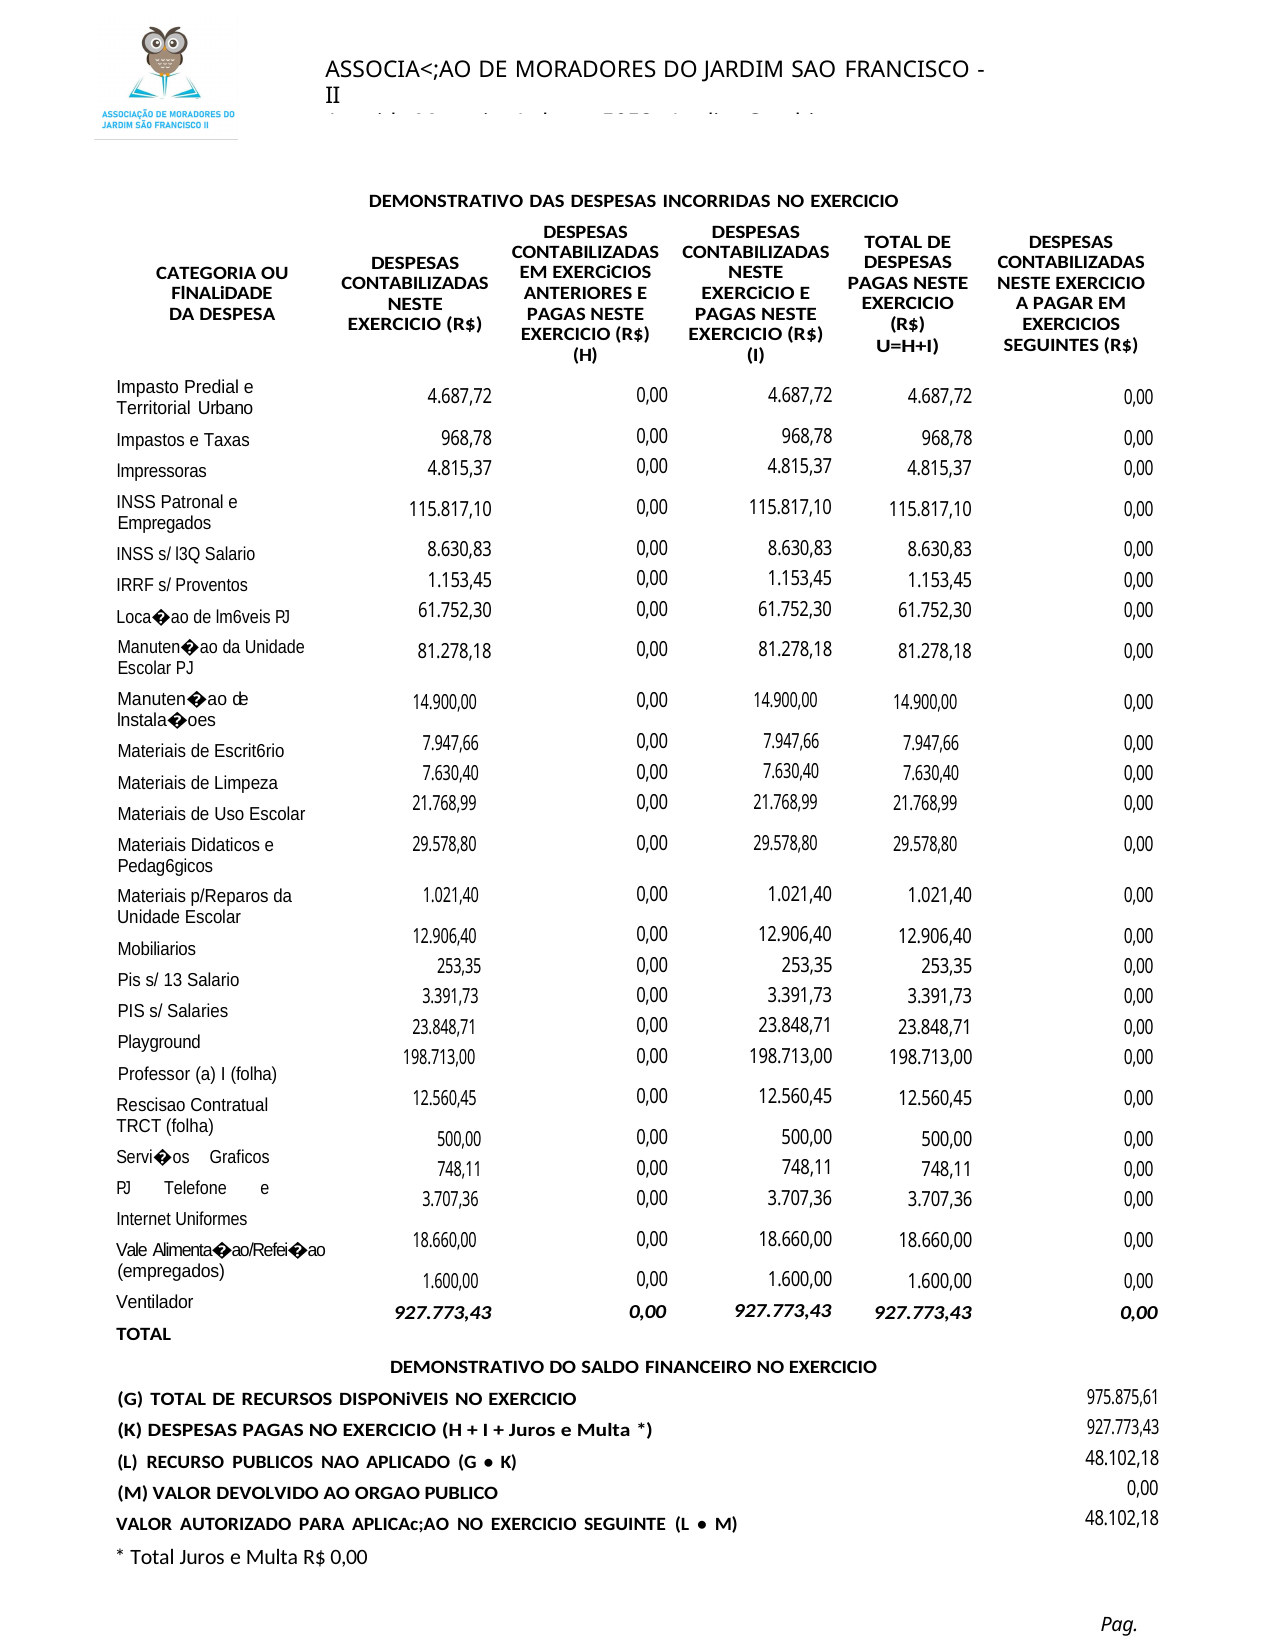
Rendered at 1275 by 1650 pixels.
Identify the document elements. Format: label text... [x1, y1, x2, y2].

text 14.900,00 [893, 687, 974, 715]
text 0,00 [506, 452, 668, 480]
text 61.752,30 [677, 594, 832, 622]
text 0,00 [1124, 382, 1161, 410]
text 0,00 [506, 879, 668, 907]
text 7.947,66 [903, 728, 974, 756]
text 0,00 [506, 563, 668, 592]
text 253,35 [437, 951, 494, 980]
text (G) TOTAL DE RECURSOS DISPONiVEIS NO EXERCICIO [117, 1387, 887, 1410]
text DESPESAS CONTABILIZADAS EM EXERCiCIOS ANTERIORES E PAGAS NESTE EXERCICIO (R$) (H) [508, 222, 662, 366]
text 21.768,99 [893, 788, 974, 817]
text 0,00 [506, 634, 668, 663]
text 7.947,66 [763, 726, 835, 755]
text Vale Alimenta�ao/Refei�ao (empregados) [116, 1240, 328, 1282]
text 18.660,00 [412, 1225, 494, 1253]
text 1.021,40 [423, 880, 494, 909]
text 3.391,73 [871, 982, 972, 1010]
text TOTAL DE DESPESAS PAGAS NESTE EXERCICIO (R$) [847, 232, 968, 335]
text 0,00 [1124, 595, 1161, 623]
text 12.906,40 [871, 921, 972, 949]
text (K) DESPESAS PAGAS NO EXERCICIO (H + I + Juros e Multa *) [117, 1418, 887, 1441]
text 0,00 [506, 919, 668, 948]
text 968,78 [871, 423, 972, 451]
text 198.713,00 [677, 1041, 832, 1069]
text Avenida Monteiro Lobato, 5052 - Jardim Cumbica - Guarulhos/SP [325, 109, 992, 114]
text 8.630,83 [677, 533, 832, 562]
text 1.021,40 [677, 879, 832, 907]
text 23.848,71 [412, 1012, 494, 1040]
text 29.578,80 [412, 829, 494, 857]
text 7.947,66 [422, 728, 494, 756]
text 0,00 [506, 1011, 668, 1039]
text 975.875,61 [1067, 1382, 1159, 1410]
text 0,00 [506, 980, 668, 1009]
text ASSOCIA<;AO DE MORADORES DO JARDIM SAO FRANCISCO -II [325, 56, 992, 109]
text 12.906,40 [412, 921, 494, 949]
text 115.817,10 [677, 492, 832, 521]
text Pis s/ 13 Salario PIS s/ Salaries Playground [117, 969, 255, 1053]
text 3.707,36 [871, 1184, 972, 1213]
text Professor (a) I (folha) [118, 1063, 328, 1084]
text 0,00 [1124, 1225, 1161, 1253]
text 1.600,00 [871, 1266, 972, 1294]
text 500,00 [677, 1122, 832, 1151]
text 198.713,00 [871, 1042, 972, 1071]
text CATEGORIA OU FlNALiDADE DA DESPESA [156, 263, 288, 325]
text 115.817,10 [391, 494, 492, 522]
text DESPESAS CONTABILIZADAS NESTE EXERCICIO A PAGAR EM EXERCICIOS SEGUINTES (R$) [993, 232, 1148, 356]
text 81.278,18 [391, 636, 491, 664]
text 0,00 [1124, 687, 1161, 715]
text 0,00 [1124, 494, 1161, 522]
text 0,00 [506, 1299, 668, 1323]
text 3.707,36 [677, 1183, 832, 1211]
text 927.773,43 [873, 1300, 974, 1324]
text 21.768,99 [412, 788, 494, 817]
text DESPESAS CONTABILIZADAS NESTE EXERCiCIO E PAGAS NESTE EXERCICIO (R$) (I) [678, 222, 833, 366]
text 81.278,18 [677, 634, 832, 663]
text 4.687,72 [871, 382, 972, 410]
text Ventilador [116, 1291, 328, 1313]
text 0,00 [506, 594, 668, 622]
text 0,00 [506, 1082, 668, 1110]
text 18.660,00 [871, 1225, 972, 1253]
text 500,00 [437, 1124, 494, 1152]
text 0,00 [1124, 636, 1161, 664]
text Mobiliarios [117, 938, 328, 959]
text 0,00 [1120, 1300, 1161, 1324]
text 0,00 [1124, 1083, 1161, 1111]
text 0,00 [506, 1264, 668, 1293]
text 12.560,45 [871, 1083, 972, 1111]
text 198.713,00 [403, 1042, 494, 1071]
text 21.768,99 [753, 787, 835, 815]
text 0,00 [1067, 1473, 1159, 1501]
text 14.900,00 [412, 687, 494, 715]
text 0,00 [506, 421, 668, 450]
text 14.900,00 [753, 686, 835, 714]
text 0,00 [506, 533, 668, 562]
text 748,11 [871, 1154, 972, 1182]
text (M) VALOR DEVOLVIDO AO ORGAO PUBLICO [117, 1481, 887, 1504]
text Materiais p/Reparos da Unidade Escolar [117, 886, 328, 928]
text 0,00 [1124, 951, 1161, 980]
text 0,00 [1124, 453, 1161, 481]
text 748,11 [437, 1154, 494, 1182]
text 0,00 [506, 380, 668, 409]
text 61.752,30 [391, 595, 492, 623]
text Materiais de Escrit6rio Materiais de Limpeza Materiais de Uso Escolar [117, 740, 328, 824]
text 1.021,40 [871, 880, 972, 909]
text 0,00 [1124, 1154, 1161, 1182]
text DESPESAS CONTABILIZADAS NESTE EXERCICIO (R$) [338, 253, 492, 335]
text VALOR AUTORIZADO PARA APLICAc;AO NO EXERCICIO SEGUINTE (L • M) [116, 1512, 887, 1535]
text 48.102,18 [1067, 1443, 1159, 1471]
text 0,00 [1124, 788, 1161, 817]
text 81.278,18 [871, 636, 972, 664]
text 0,00 [1124, 880, 1161, 909]
text 0,00 [1124, 758, 1161, 787]
text 968,78 [677, 421, 833, 450]
text 0,00 [1124, 1184, 1161, 1213]
text 1.153,45 [677, 563, 832, 592]
text 8.630,83 [391, 534, 492, 563]
text 3.707,36 [422, 1184, 494, 1213]
text 0,00 [1124, 1124, 1161, 1152]
text 0,00 [1124, 982, 1161, 1010]
text 0,00 [506, 1183, 668, 1211]
text 968,78 [391, 423, 492, 451]
text Impasto Predial e Territorial Urbano [116, 377, 255, 419]
text 253,35 [871, 951, 972, 980]
text 7.630,40 [903, 758, 974, 786]
text 0,00 [506, 828, 668, 856]
text Pag. 4/5 [1100, 1610, 1167, 1636]
text 0,00 [1124, 829, 1161, 857]
text 0,00 [1124, 921, 1161, 949]
text 3.391,73 [677, 980, 832, 1009]
text (L) RECURSO PUBLICOS NAO APLICADO (G • K) [117, 1450, 887, 1473]
text Manuten�ao de lnstala�oes [117, 689, 255, 730]
text Materiais Didaticos e Pedag6gicos [117, 835, 291, 876]
text * Total Juros e Multa R$ 0,00 [114, 1543, 887, 1570]
text DEMONSTRATIVO DO SALDO FINANCEIRO NO EXERCICIO [390, 1356, 887, 1379]
text 7.630,40 [763, 757, 835, 785]
text 0,00 [506, 686, 668, 714]
text 927.773,43 [393, 1300, 494, 1324]
text Servi�os Graficos PJ Telefone e Internet Uniformes [116, 1146, 269, 1230]
text 1.600,00 [677, 1264, 832, 1293]
text 0,00 [1124, 1266, 1161, 1294]
text 12.906,40 [677, 919, 832, 948]
text 4.815,37 [677, 452, 832, 480]
text 1.153,45 [391, 565, 492, 593]
text DEMONSTRATIVO DAS DESPESAS INCORRIDAS NO EXERCICIO [368, 189, 908, 212]
text 1.153,45 [871, 565, 972, 593]
text 0,00 [1124, 565, 1161, 593]
text INSS s/ l3Q Salario IRRF s/ Proventos Loca�ao de lm6veis PJ [116, 543, 291, 627]
text 0,00 [506, 1041, 668, 1069]
text TOTAL [116, 1322, 328, 1345]
text Manuten�ao da Unidade Escolar PJ [117, 637, 328, 679]
text 0,00 [506, 1153, 668, 1181]
text 4.687,72 [391, 382, 492, 410]
text 7.630,40 [422, 758, 494, 786]
text 48.102,18 [1067, 1503, 1159, 1532]
text 0,00 [506, 950, 668, 978]
text 0,00 [506, 492, 668, 521]
text 0,00 [506, 1122, 668, 1151]
text 0,00 [1124, 423, 1161, 451]
text 0,00 [506, 787, 668, 816]
text 29.578,80 [753, 828, 835, 856]
text 12.560,45 [677, 1081, 832, 1110]
text Rescisao Contratual TRCT (folha) [116, 1095, 291, 1136]
text Impastos e Taxas lmpressoras [116, 429, 255, 482]
text 8.630,83 [871, 534, 972, 563]
text 0,00 [1124, 1042, 1161, 1071]
text 748,11 [677, 1152, 833, 1181]
text 4.687,72 [677, 380, 833, 409]
text 115.817,10 [871, 494, 972, 522]
text 0,00 [506, 726, 668, 755]
text 253,35 [677, 950, 833, 978]
text 0,00 [506, 757, 668, 785]
text 18.660,00 [677, 1224, 832, 1252]
text 927.773,43 [733, 1298, 835, 1323]
text 0,00 [1124, 728, 1161, 756]
text 29.578,80 [893, 829, 974, 857]
text 12.560,45 [412, 1083, 494, 1111]
text 1.600,00 [422, 1266, 494, 1294]
text 4.815,37 [871, 453, 972, 481]
text 0,00 [1124, 534, 1161, 563]
text 0,00 [1124, 1012, 1161, 1040]
text 23.848,71 [677, 1011, 832, 1039]
text U=H+I) [845, 335, 970, 356]
text 3.391,73 [422, 982, 494, 1010]
text INSS Patronal e Empregados [116, 492, 237, 533]
text 61.752,30 [871, 595, 972, 623]
text 927.773,43 [1067, 1412, 1159, 1441]
text 0,00 [506, 1224, 668, 1252]
text 500,00 [871, 1124, 972, 1152]
text 4.815,37 [391, 453, 492, 481]
text 23.848,71 [871, 1012, 972, 1040]
